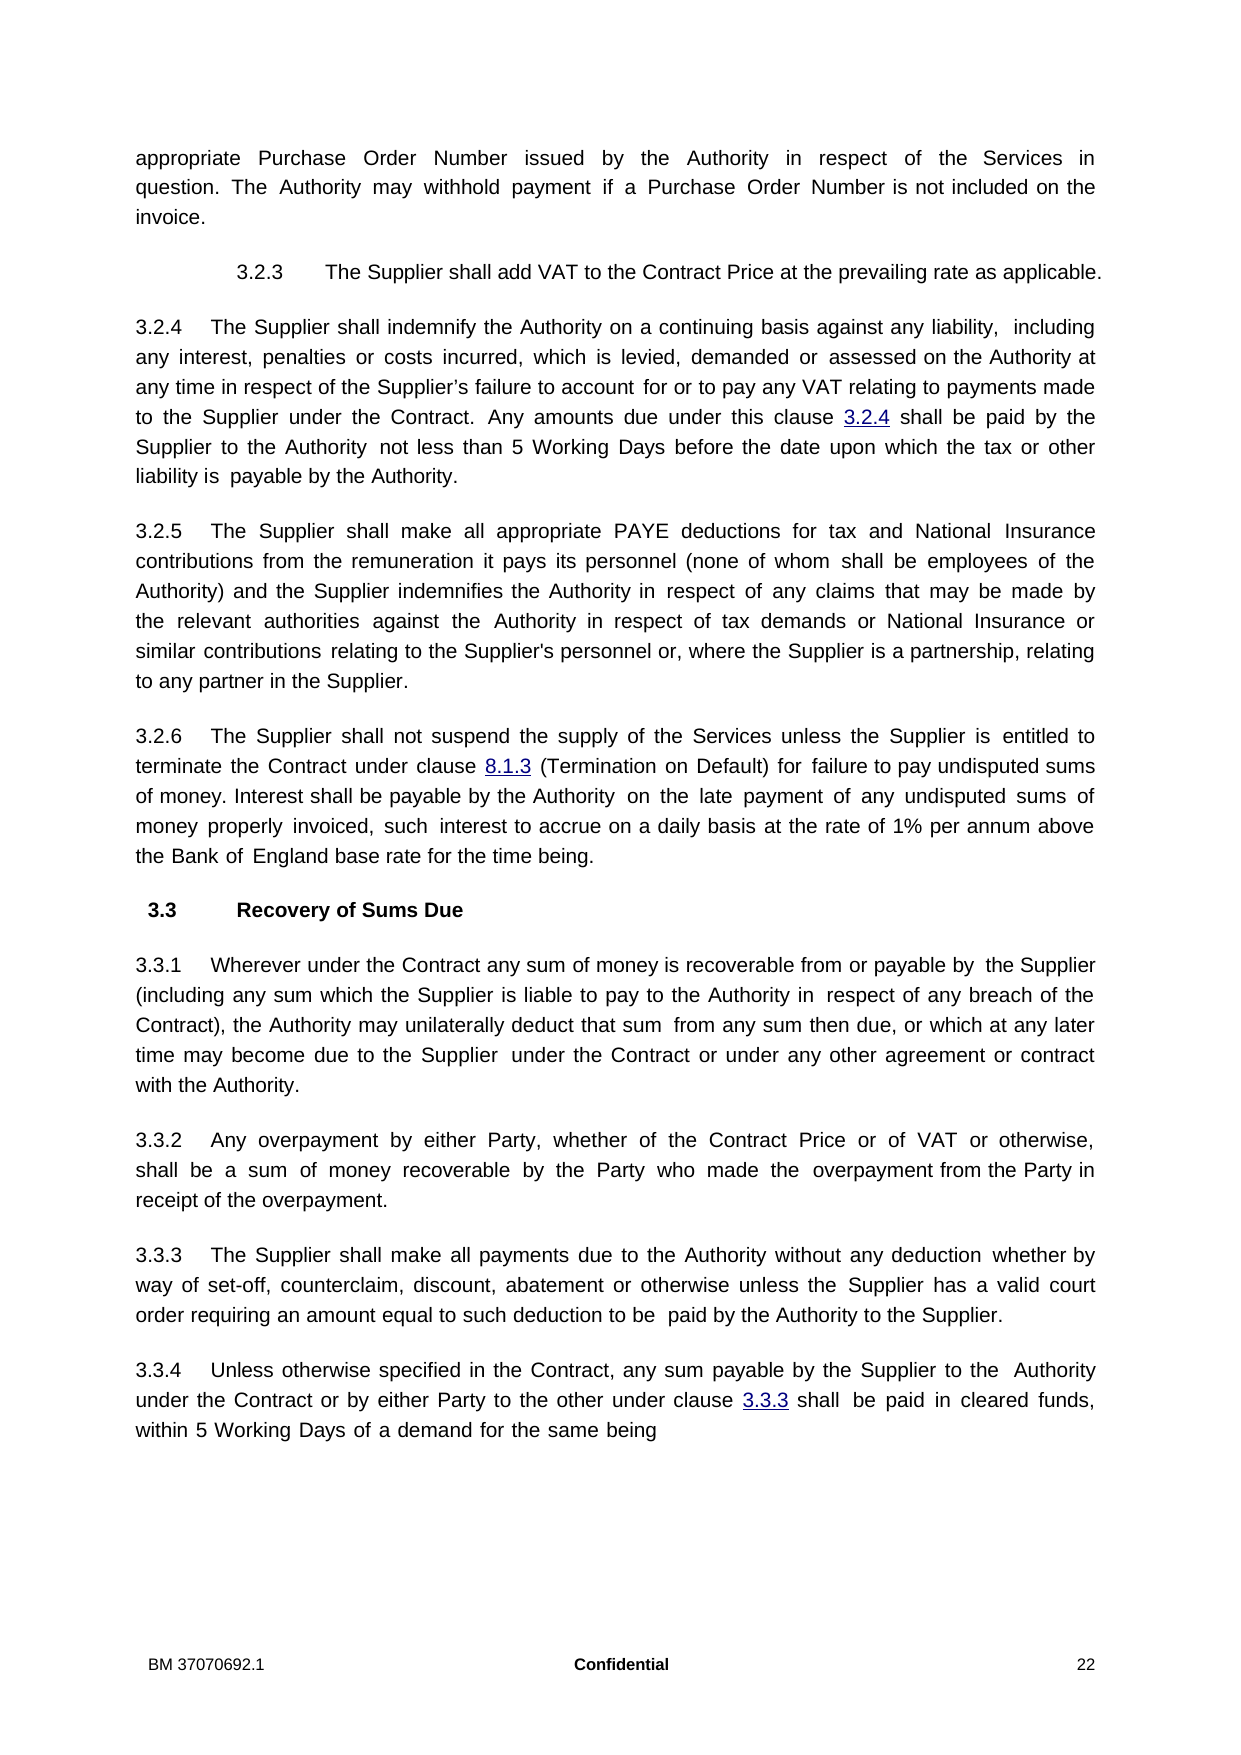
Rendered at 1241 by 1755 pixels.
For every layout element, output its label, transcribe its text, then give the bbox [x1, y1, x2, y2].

list The Supplier shall not suspend the supply of the Services unless the Supplier is entitled to terminate the Contract under clause 8.1.3 (Termination on Default) for failure to pay undisputed sums of money. Interest shall be payable by the Authority on the late payment of any undisputed sums of money properly invoiced, such interest to accrue on a daily basis at the rate of 1% per annum above the Bank of England base rate for the time being. [135, 724, 1096, 867]
text appropriate Purchase Order Number issued by the Authority in respect of the Services in question. The Authority may withhold payment if a Purchase Order Number is not included on the invoice. [135, 146, 1096, 229]
list The Supplier shall make all payments due to the Authority without any deduction whether by way of set-off, counterclaim, discount, abatement or otherwise unless the Supplier has a valid court order requiring an amount equal to such deduction to be paid by the Authority to the Supplier. [135, 1243, 1096, 1327]
list The Supplier shall add VAT to the Contract Price at the prevailing rate as applicable. [236, 260, 1107, 284]
subtitle Recovery of Sums Due [148, 898, 1107, 922]
list The Supplier shall indemnify the Authority on a continuing basis against any liability, including any interest, penalties or costs incurred, which is levied, demanded or assessed on the Authority at any time in respect of the Supplier’s failure to account for or to pay any VAT relating to payments made to the Supplier under the Contract. Any amounts due under this clause 3.2.4 shall be paid by the Supplier to the Authority not less than 5 Working Days before the date upon which the tax or other liability is payable by the Authority. [135, 315, 1096, 488]
list Wherever under the Contract any sum of money is recoverable from or payable by the Supplier (including any sum which the Supplier is liable to pay to the Authority in respect of any breach of the Contract), the Authority may unilaterally deduct that sum from any sum then due, or which at any later time may become due to the Supplier under the Contract or under any other agreement or contract with the Authority. [135, 953, 1096, 1097]
list Any overpayment by either Party, whether of the Contract Price or of VAT or otherwise, shall be a sum of money recoverable by the Party who made the overpayment from the Party in receipt of the overpayment. [135, 1128, 1095, 1212]
list The Supplier shall make all appropriate PAYE deductions for tax and National Insurance contributions from the remuneration it pays its personnel (none of whom shall be employees of the Authority) and the Supplier indemnifies the Authority in respect of any claims that may be made by the relevant authorities against the Authority in respect of tax demands or National Insurance or similar contributions relating to the Supplier's personnel or, where the Supplier is a partnership, relating to any partner in the Supplier. [135, 519, 1096, 693]
list Unless otherwise specified in the Contract, any sum payable by the Supplier to the Authority under the Contract or by either Party to the other under clause 3.3.3 shall be paid in cleared funds, within 5 Working Days of a demand for the same being [135, 1358, 1096, 1441]
